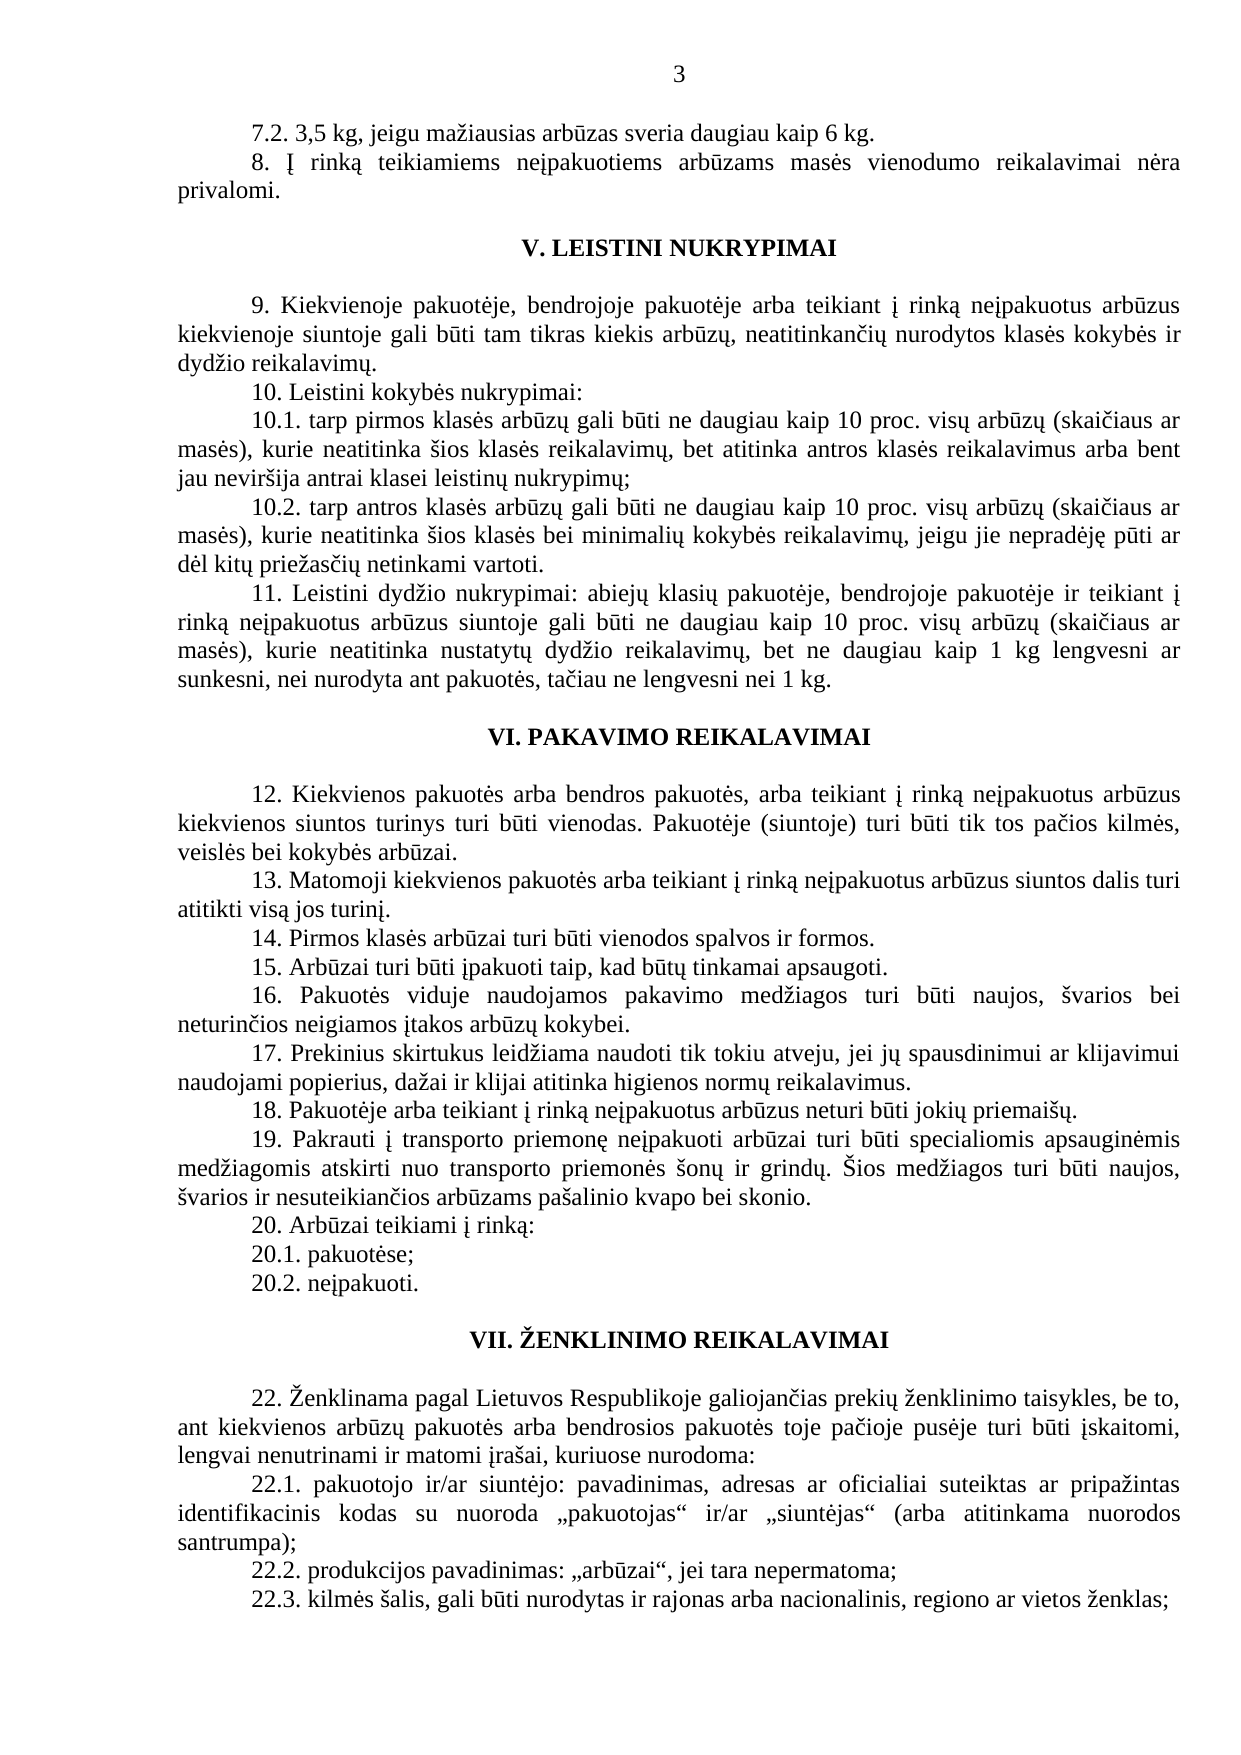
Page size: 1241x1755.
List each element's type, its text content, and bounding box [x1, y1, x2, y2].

text 8. Į rinką teikiamiems neįpakuotiems arbūzams masės vienodumo reikalavimai nėra privalomi. [177, 147, 1181, 204]
text 22.2. produkcijos pavadinimas: „arbūzai“, jei tara nepermatoma; [177, 1556, 1181, 1584]
text 22.3. kilmės šalis, gali būti nurodytas ir rajonas arba nacionalinis, regiono ar vietos ženklas; [177, 1584, 1181, 1613]
text 13. Matomoji kiekvienos pakuotės arba teikiant į rinką neįpakuotus arbūzus siuntos dalis turi atitikti visą jos turinį. [177, 866, 1181, 923]
text 17. Prekinius skirtukus leidžiama naudoti tik tokiu atveju, jei jų spausdinimui ar klijavimui naudojami popierius, dažai ir klijai atitinka higienos normų reikalavimus. [177, 1038, 1181, 1096]
text 7.2. 3,5 kg, jeigu mažiausias arbūzas sveria daugiau kaip 6 kg. [177, 118, 1181, 147]
text 18. Pakuotėje arba teikiant į rinką neįpakuotus arbūzus neturi būti jokių priemaišų. [177, 1096, 1181, 1124]
text 19. Pakrauti į transporto priemonę neįpakuoti arbūzai turi būti specialiomis apsauginėmis medžiagomis atskirti nuo transporto priemonės šonų ir grindų. Šios medžiagos turi būti naujos, švarios ir nesuteikiančios arbūzams pašalinio kvapo bei skonio. [177, 1124, 1181, 1211]
text 20.1. pakuotėse; [177, 1239, 1181, 1268]
text 20.2. neįpakuoti. [177, 1268, 1181, 1297]
text 12. Kiekvienos pakuotės arba bendros pakuotės, arba teikiant į rinką neįpakuotus arbūzus kiekvienos siuntos turinys turi būti vienodas. Pakuotėje (siuntoje) turi būti tik tos pačios kilmės, veislės bei kokybės arbūzai. [177, 779, 1181, 866]
text 16. Pakuotės viduje naudojamos pakavimo medžiagos turi būti naujos, švarios bei neturinčios neigiamos įtakos arbūzų kokybei. [177, 981, 1181, 1038]
text 9. Kiekvienoje pakuotėje, bendrojoje pakuotėje arba teikiant į rinką neįpakuotus arbūzus kiekvienoje siuntoje gali būti tam tikras kiekis arbūzų, neatitinkančių nurodytos klasės kokybės ir dydžio reikalavimų. [177, 291, 1181, 377]
text V. LEISTINI NUKRYPIMAI [177, 233, 1181, 262]
text 22. Ženklinama pagal Lietuvos Respublikoje galiojančias prekių ženklinimo taisykles, be to, ant kiekvienos arbūzų pakuotės arba bendrosios pakuotės toje pačioje pusėje turi būti įskaitomi, lengvai nenutrinami ir matomi įrašai, kuriuose nurodoma: [177, 1383, 1181, 1469]
text 14. Pirmos klasės arbūzai turi būti vienodos spalvos ir formos. [177, 923, 1181, 952]
text 10.1. tarp pirmos klasės arbūzų gali būti ne daugiau kaip 10 proc. visų arbūzų (skaičiaus ar masės), kurie neatitinka šios klasės reikalavimų, bet atitinka antros klasės reikalavimus arba bent jau neviršija antrai klasei leistinų nukrypimų; [177, 406, 1181, 492]
text 10. Leistini kokybės nukrypimai: [177, 377, 1181, 406]
text VII. ŽENKLINIMO REIKALAVIMAI [177, 1326, 1181, 1354]
text VI. PAKAVIMO reikalavimai [177, 722, 1181, 751]
text 11. Leistini dydžio nukrypimai: abiejų klasių pakuotėje, bendrojoje pakuotėje ir teikiant į rinką neįpakuotus arbūzus siuntoje gali būti ne daugiau kaip 10 proc. visų arbūzų (skaičiaus ar masės), kurie neatitinka nustatytų dydžio reikalavimų, bet ne daugiau kaip 1 kg lengvesni ar sunkesni, nei nurodyta ant pakuotės, tačiau ne lengvesni nei 1 kg. [177, 578, 1181, 693]
text 15. Arbūzai turi būti įpakuoti taip, kad būtų tinkamai apsaugoti. [177, 952, 1181, 981]
text 20. Arbūzai teikiami į rinką: [177, 1211, 1181, 1239]
text 10.2. tarp antros klasės arbūzų gali būti ne daugiau kaip 10 proc. visų arbūzų (skaičiaus ar masės), kurie neatitinka šios klasės bei minimalių kokybės reikalavimų, jeigu jie nepradėję pūti ar dėl kitų priežasčių netinkami vartoti. [177, 492, 1181, 578]
text 22.1. pakuotojo ir/ar siuntėjo: pavadinimas, adresas ar oficialiai suteiktas ar pripažintas identifikacinis kodas su nuoroda „pakuotojas“ ir/ar „siuntėjas“ (arba atitinkama nuorodos santrumpa); [177, 1469, 1181, 1556]
